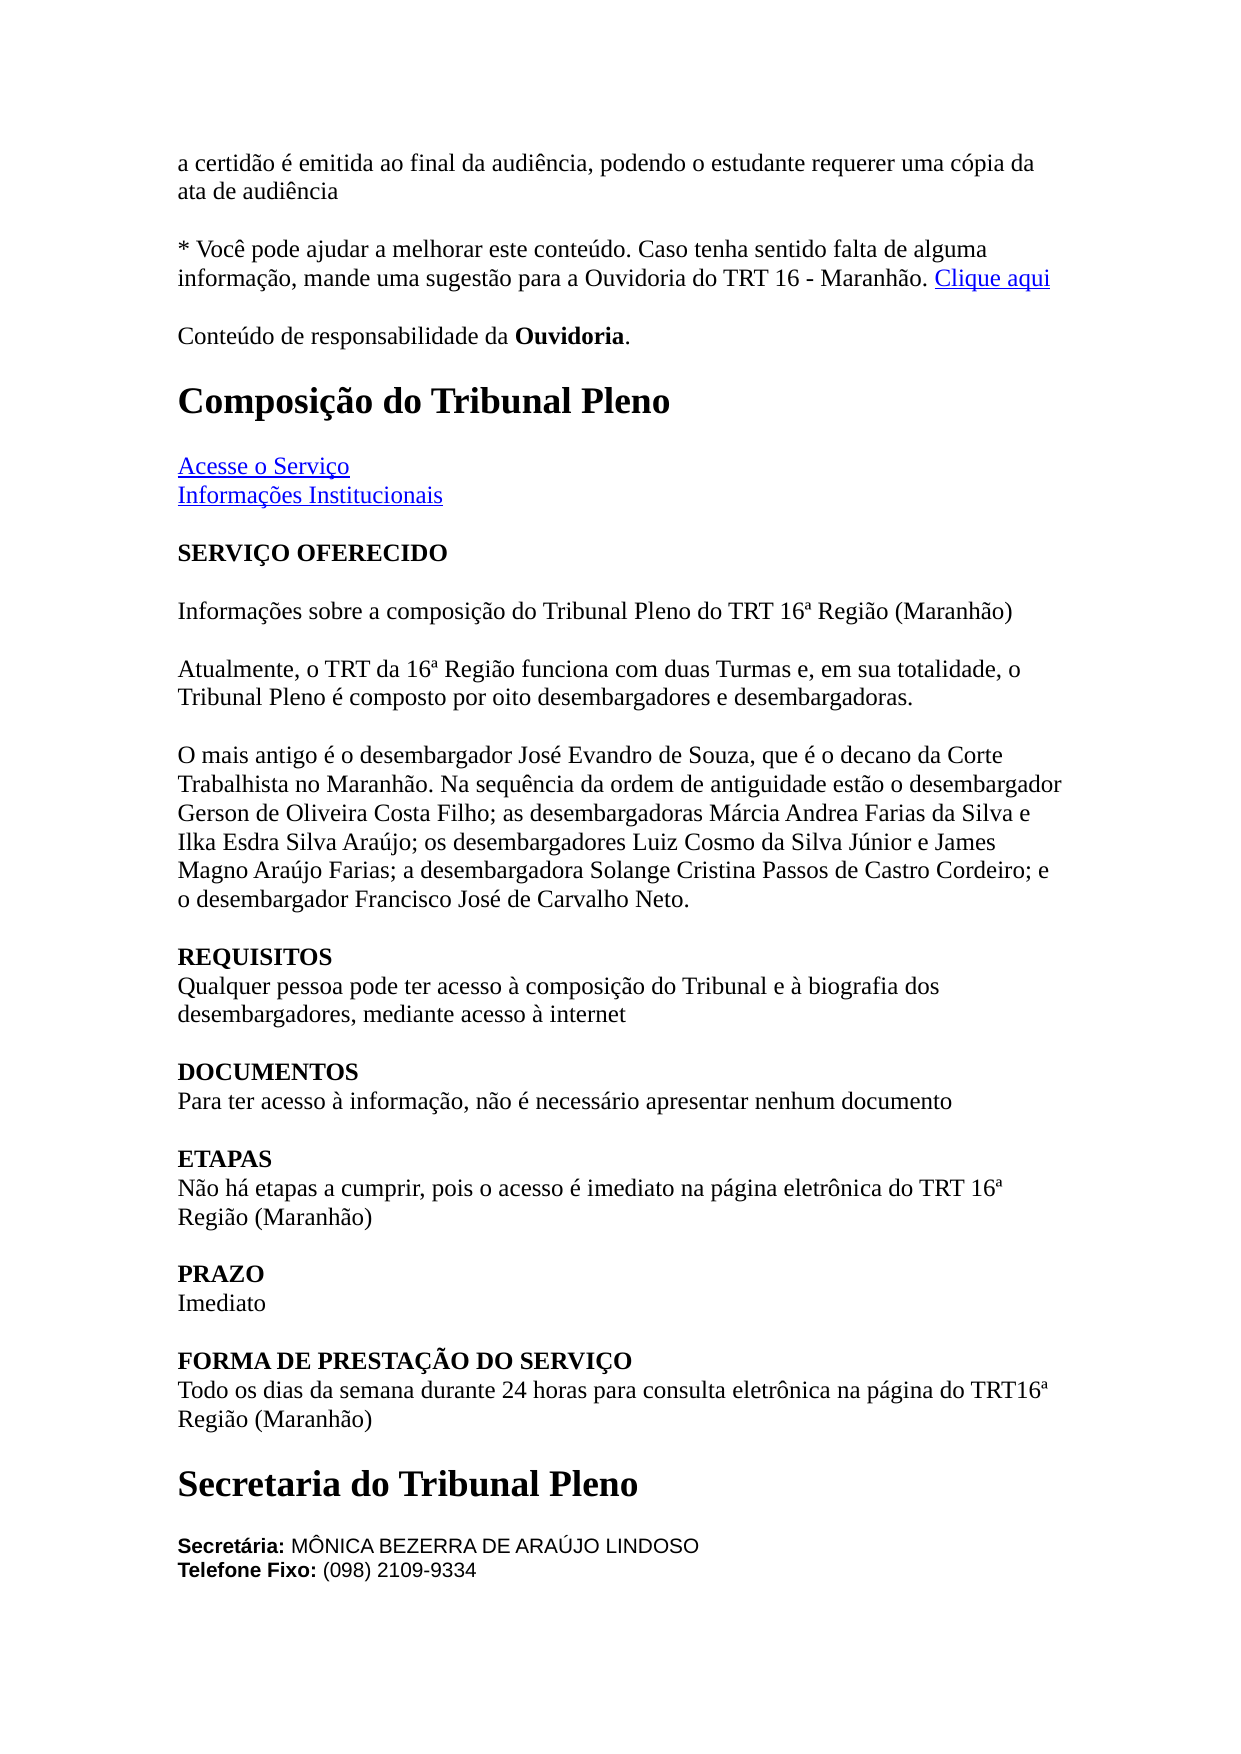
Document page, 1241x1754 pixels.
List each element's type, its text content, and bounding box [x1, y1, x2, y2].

subtitle Secretaria do Tribunal Pleno [177, 1462, 1063, 1505]
text Secretária: MÔNICA BEZERRA DE ARAÚJO LINDOSO Telefone Fixo: (098) 2109-9334 [177, 1534, 1063, 1582]
text O mais antigo é o desembargador José Evandro de Souza, que é o decano da Corte Trabalhista no Maranhão. Na sequência da ordem de antiguidade estão o desembargador Gerson de Oliveira Costa Filho; as desembargadoras Márcia Andrea Farias da Silva e Ilka Esdra Silva Araújo; os desembargadores Luiz Cosmo da Silva Júnior e James Magno Araújo Farias; a desembargadora Solange Cristina Passos de Castro Cordeiro; e o desembargador Francisco José de Carvalho Neto. [177, 740, 1063, 913]
text Informações Institucionais [177, 480, 1063, 509]
text REQUISITOS Qualquer pessoa pode ter acesso à composição do Tribunal e à biografia dos desembargadores, mediante acesso à internet [177, 942, 1063, 1028]
text * Você pode ajudar a melhorar este conteúdo. Caso tenha sentido falta de alguma informação, mande uma sugestão para a Ouvidoria do TRT 16 - Maranhão. Clique aqui [177, 234, 1063, 292]
text ETAPAS Não há etapas a cumprir, pois o acesso é imediato na página eletrônica do TRT 16ª Região (Maranhão) [177, 1144, 1063, 1230]
text PRAZO Imediato [177, 1259, 1063, 1317]
text Informações sobre a composição do Tribunal Pleno do TRT 16ª Região (Maranhão) [177, 596, 1063, 624]
text FORMA DE PRESTAÇÃO DO SERVIÇO Todo os dias da semana durante 24 horas para consulta eletrônica na página do TRT16ª Região (Maranhão) [177, 1346, 1063, 1432]
text SERVIÇO OFERECIDO [177, 538, 1063, 567]
text Conteúdo de responsabilidade da Ouvidoria. [177, 321, 1063, 350]
text DOCUMENTOS Para ter acesso à informação, não é necessário apresentar nenhum documento [177, 1057, 1063, 1115]
subtitle Composição do Tribunal Pleno [177, 379, 1063, 422]
text a certidão é emitida ao final da audiência, podendo o estudante requerer uma cópia da ata de audiência [177, 148, 1063, 205]
text Atualmente, o TRT da 16ª Região funciona com duas Turmas e, em sua totalidade, o Tribunal Pleno é composto por oito desembargadores e desembargadoras. [177, 654, 1063, 711]
text Acesse o Serviço [177, 451, 1063, 480]
